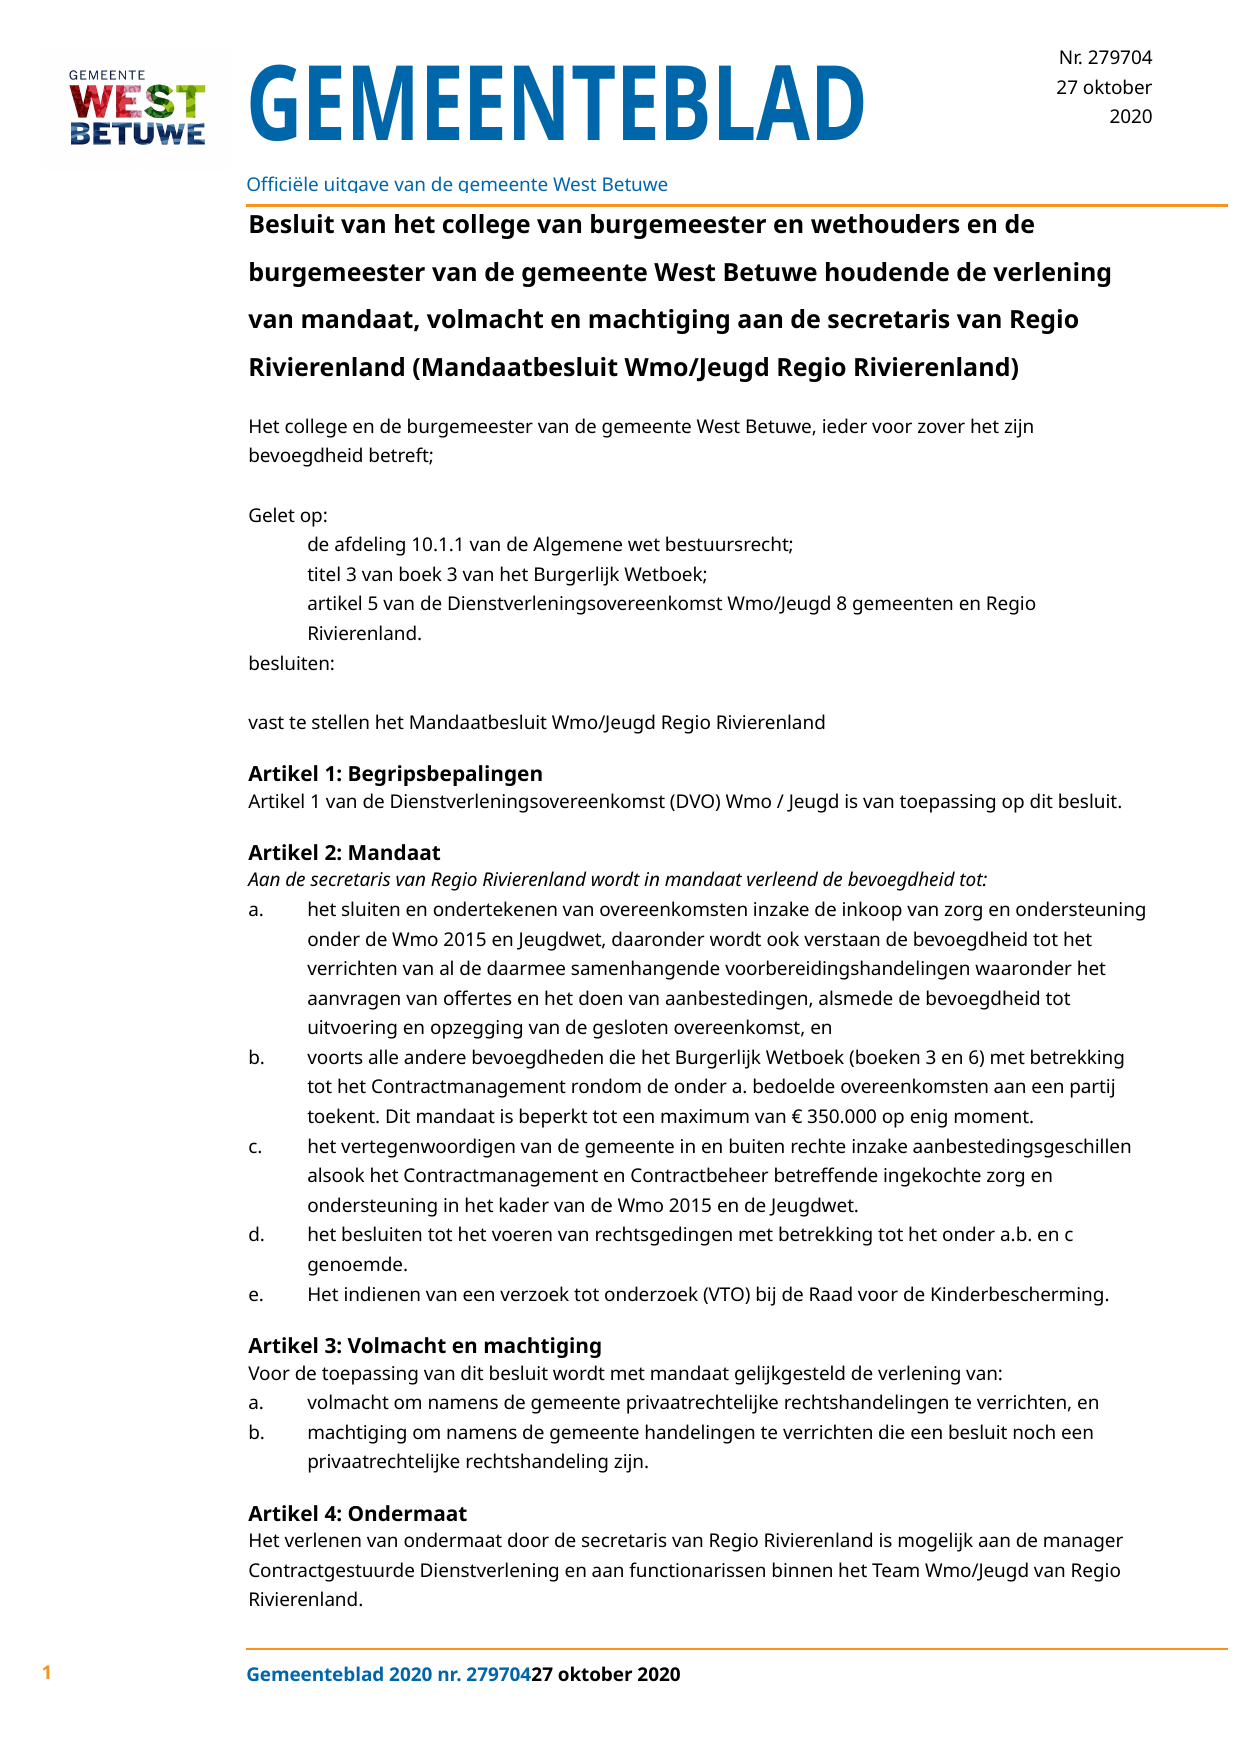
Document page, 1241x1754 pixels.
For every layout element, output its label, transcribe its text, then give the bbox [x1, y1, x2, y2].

list Het indienen van een verzoek tot onderzoek (VTO) bij de Raad voor de Kinderbescherming. [248, 1281, 1152, 1307]
text Artikel 3: Volmacht en machtiging [248, 1331, 1152, 1360]
list machtiging om namens de gemeente handelingen te verrichten die een besluit noch een privaatrechtelijke rechtshandeling zijn. [248, 1419, 1152, 1474]
list titel 3 van boek 3 van het Burgerlijk Wetboek; [248, 561, 1152, 587]
text Artikel 4: Ondermaat [248, 1499, 1152, 1527]
list het besluiten tot het voeren van rechtsgedingen met betrekking tot het onder a.b. en c genoemde. [248, 1222, 1152, 1277]
text Aan de secretaris van Regio Rivierenland wordt in mandaat verleend de bevoegdheid tot: [248, 867, 1152, 892]
text Het verlenen van ondermaat door de secretaris van Regio Rivierenland is mogelijk aan de manager Contractgestuurde Dienstverlening en aan functionarissen binnen het Team Wmo/Jeugd van Regio Rivierenland. [248, 1527, 1152, 1612]
text Artikel 1: Begripsbepalingen [248, 759, 1152, 788]
text vast te stellen het Mandaatbesluit Wmo/Jeugd Regio Rivierenland [248, 709, 1152, 735]
picture [41, 47, 231, 172]
text Voor de toepassing van dit besluit wordt met mandaat gelijkgesteld de verlening van: [248, 1360, 1152, 1385]
text besluiten: [248, 650, 1152, 676]
text Gelet op: [248, 502, 1152, 528]
list voorts alle andere bevoegdheden die het Burgerlijk Wetboek (boeken 3 en 6) met betrekking tot het Contractmanagement rondom de onder a. bedoelde overeenkomsten aan een partij toekent. Dit mandaat is beperkt tot een maximum van € 350.000 op enig moment. [248, 1044, 1152, 1129]
list de afdeling 10.1.1 van de Algemene wet bestuursrecht; [248, 531, 1152, 557]
list artikel 5 van de Dienstverleningsovereenkomst Wmo/Jeugd 8 gemeenten en Regio Rivierenland. [248, 591, 1152, 646]
list het sluiten en ondertekenen van overeenkomsten inzake de inkoop van zorg en ondersteuning onder de Wmo 2015 en Jeugdwet, daaronder wordt ook verstaan de bevoegdheid tot het verrichten van al de daarmee samenhangende voorbereidingshandelingen waaronder het aanvragen van offertes en het doen van aanbestedingen, alsmede de bevoegdheid tot uitvoering en opzegging van de gesloten overeenkomst, en [248, 896, 1152, 1040]
list volmacht om namens de gemeente privaatrechtelijke rechtshandelingen te verrichten, en [248, 1389, 1152, 1415]
text Besluit van het college van burgemeester en wethouders en de burgemeester van de gemeente West Betuwe houdende de verlening van mandaat, volmacht en machtiging aan de secretaris van Regio Rivierenland (Mandaatbesluit Wmo/Jeugd Regio Rivierenland) [248, 207, 1152, 384]
list het vertegenwoordigen van de gemeente in en buiten rechte inzake aanbestedingsgeschillen alsook het Contractmanagement en Contractbeheer betreffende ingekochte zorg en ondersteuning in het kader van de Wmo 2015 en de Jeugdwet. [248, 1133, 1152, 1218]
text Artikel 2: Mandaat [248, 838, 1152, 867]
text Artikel 1 van de Dienstverleningsovereenkomst (DVO) Wmo / Jeugd is van toepassing op dit besluit. [248, 788, 1152, 813]
text Het college en de burgemeester van de gemeente West Betuwe, ieder voor zover het zijn bevoegdheid betreft; [248, 413, 1152, 468]
